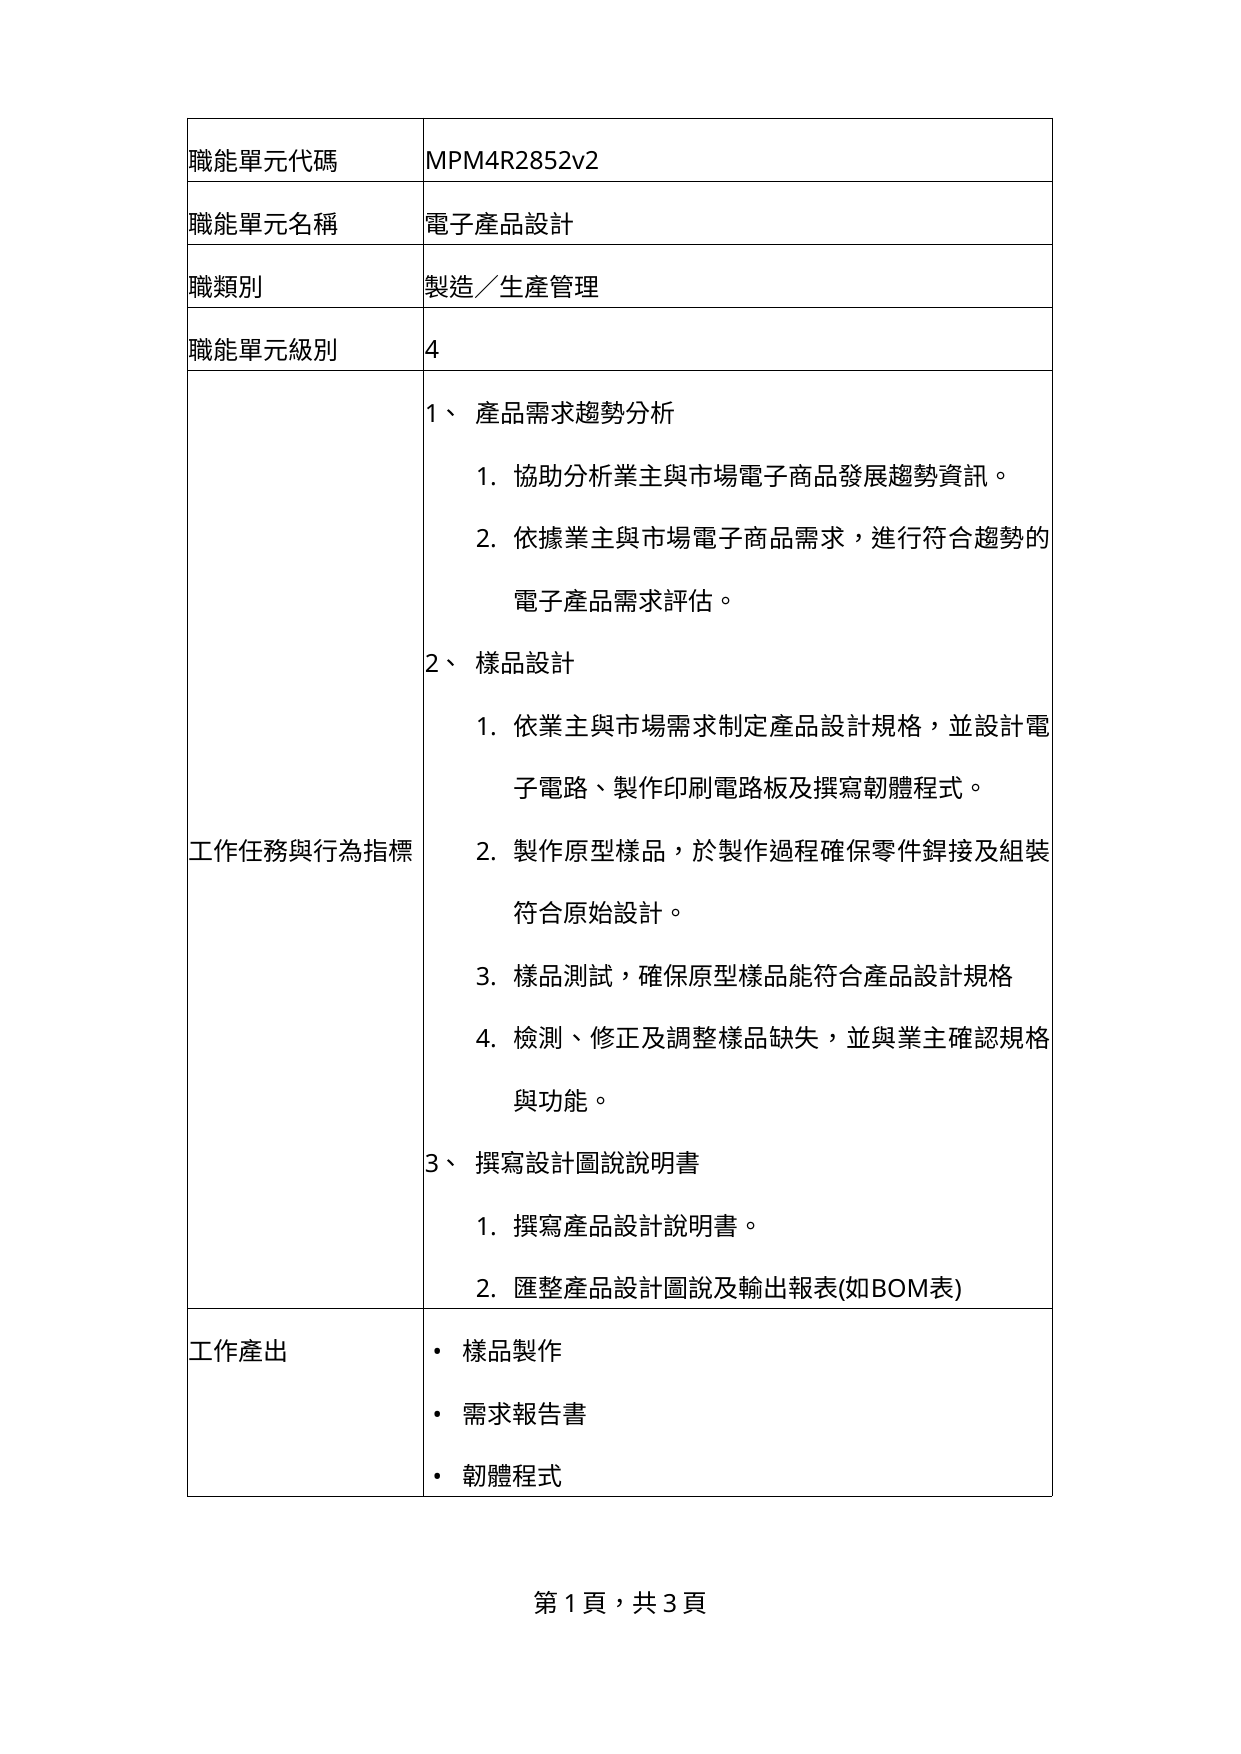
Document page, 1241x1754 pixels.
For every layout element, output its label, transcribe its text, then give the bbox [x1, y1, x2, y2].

table_header 職能單元代碼 [188, 119, 423, 181]
table_cell 工作產出 [188, 1309, 423, 1496]
table_cell 產品需求趨勢分析 協助分析業主與市場電子商品發展趨勢資訊。 依據業主與市場電子商品需求，進行符合趨勢的電子產品需求評估。 樣品設計 依業主與市場需求制定產品設計規格，並設計電子電路、製作印刷電路板及撰寫韌體程式。 製作原型樣品，於製作過程確保零件銲接及組裝符合原始設計。 樣品測試，確保原型樣品能符合產品設計規格 檢測、修正及調整樣品缺失，並與業主確認規格與功能。 撰寫設計圖說說明書 撰寫產品設計說明書。 匯整產品設計圖說及輸出報表(如BOM表) [424, 371, 1052, 1308]
table_cell 職能單元名稱 [188, 182, 423, 243]
table_cell 4 [424, 308, 1052, 369]
table_cell 職能單元級別 [188, 308, 423, 369]
table_cell 職類別 [188, 245, 423, 307]
table_cell 電子產品設計 [424, 182, 1052, 243]
table_cell 工作任務與行為指標 [188, 371, 423, 1308]
table_cell 製造／生產管理 [424, 245, 1052, 307]
table_header MPM4R2852v2 [424, 119, 1052, 181]
table_cell 樣品製作 需求報告書 韌體程式 產品設計說明書 電子電路設計圖 印刷電路板設計圖 [424, 1309, 1052, 1496]
